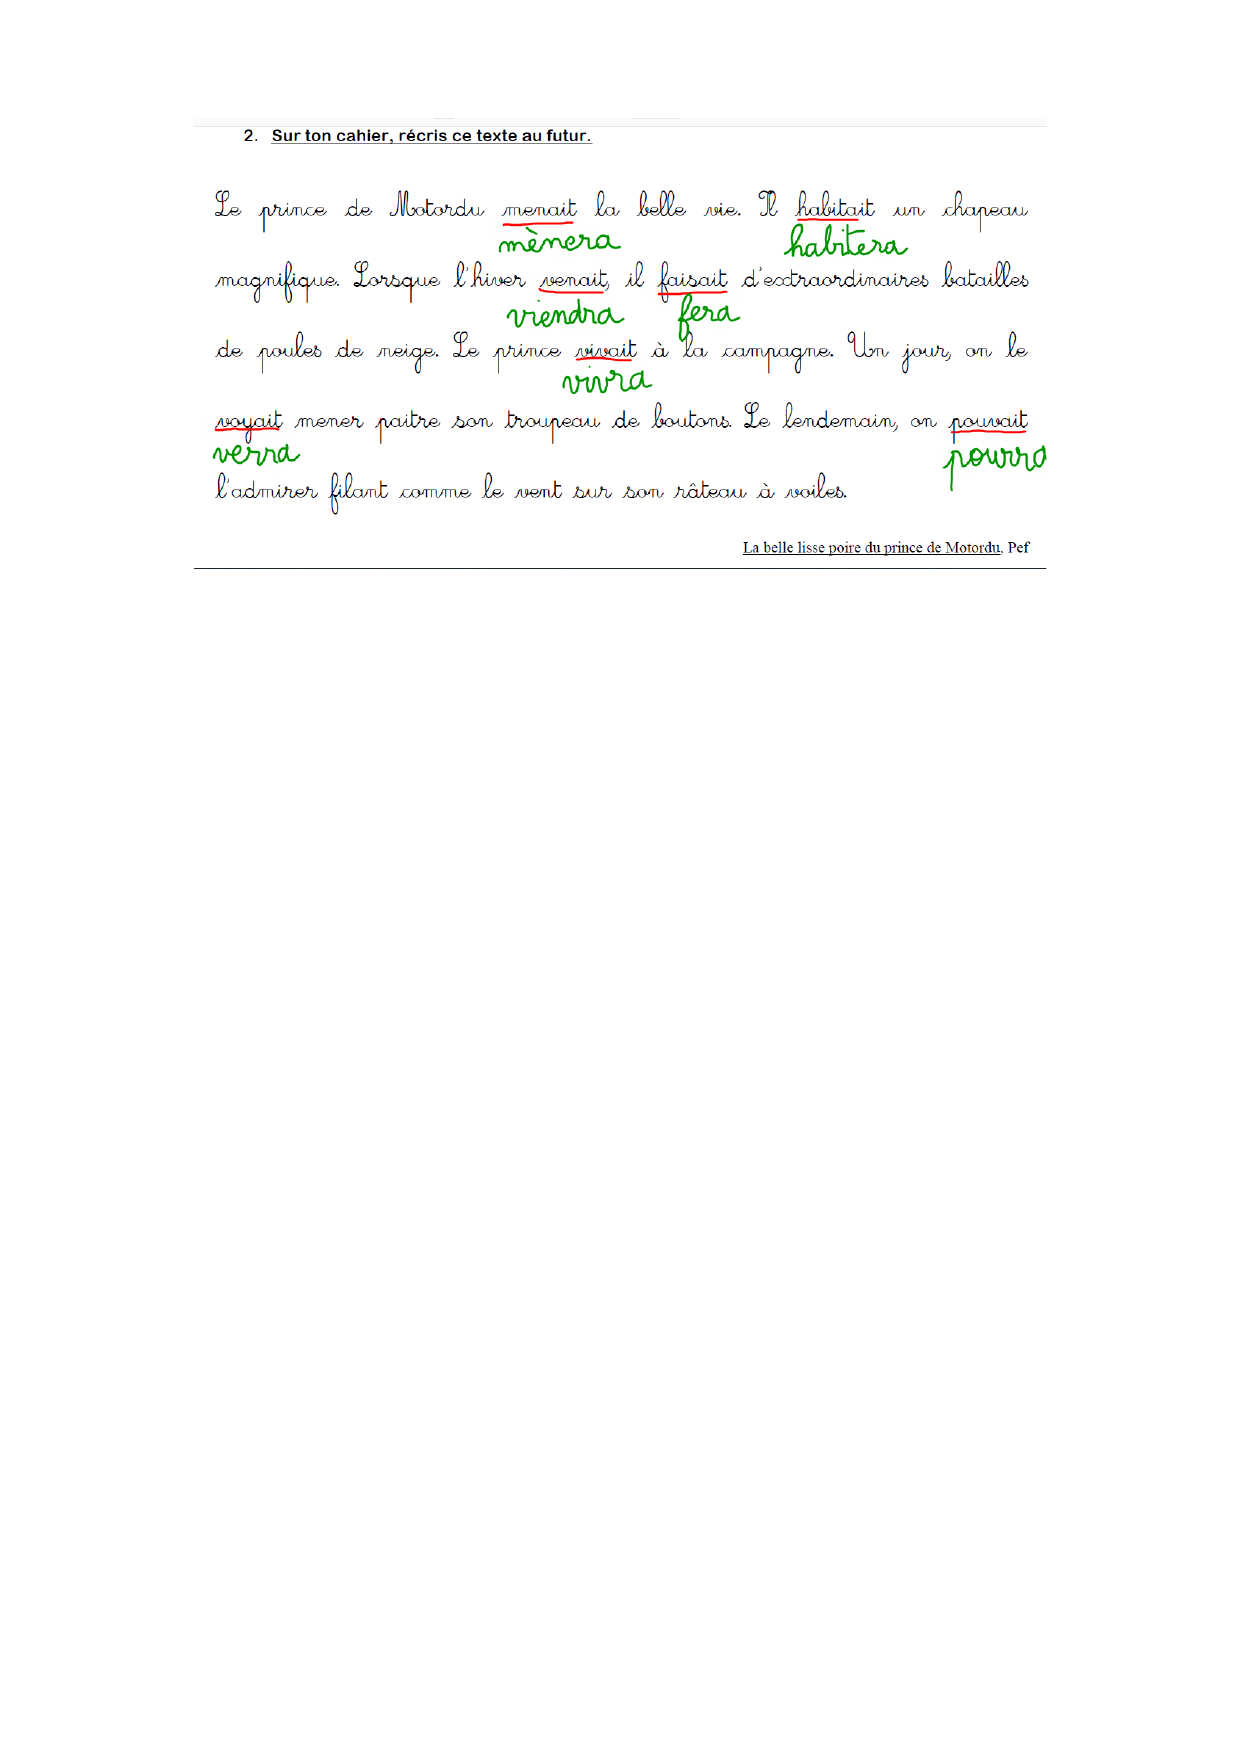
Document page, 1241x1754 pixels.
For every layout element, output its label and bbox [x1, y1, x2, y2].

picture [194, 118, 1047, 569]
